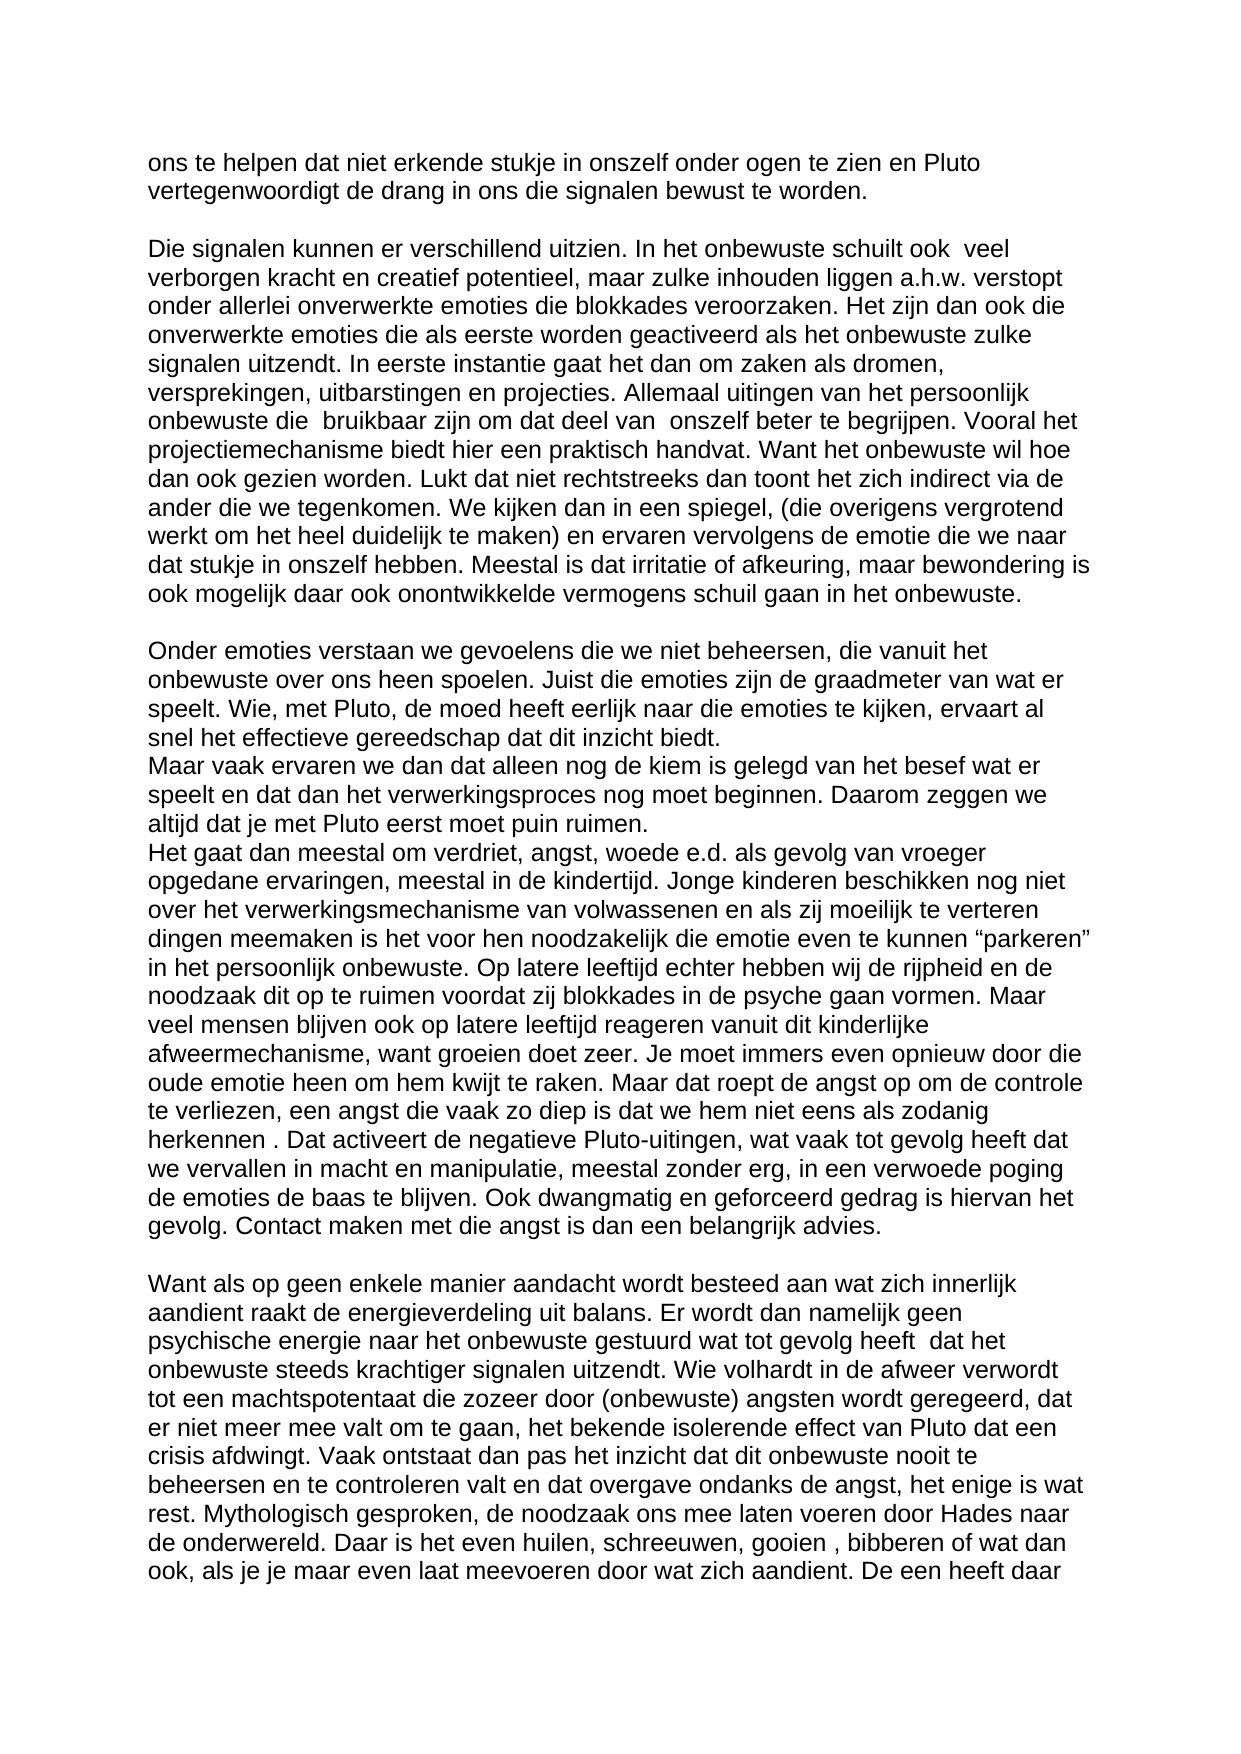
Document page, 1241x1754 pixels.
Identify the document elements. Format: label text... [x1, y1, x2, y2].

text Het gaat dan meestal om verdriet, angst, woede e.d. als gevolg van vroeger opgedane ervaringen, meestal in de kindertijd. Jonge kinderen beschikken nog niet over het verwerkingsmechanisme van volwassenen en als zij moeilijk te verteren dingen meemaken is het voor hen noodzakelijk die emotie even te kunnen “parkeren” in het persoonlijk onbewuste. Op latere leeftijd echter hebben wij de rijpheid en de noodzaak dit op te ruimen voordat zij blokkades in de psyche gaan vormen. Maar veel mensen blijven ook op latere leeftijd reageren vanuit dit kinderlijke afweermechanisme, want groeien doet zeer. Je moet immers even opnieuw door die oude emotie heen om hem kwijt te raken. Maar dat roept de angst op om de controle te verliezen, een angst die vaak zo diep is dat we hem niet eens als zodanig herkennen . Dat activeert de negatieve Pluto-uitingen, wat vaak tot gevolg heeft dat we vervallen in macht en manipulatie, meestal zonder erg, in een verwoede poging de emoties de baas te blijven. Ook dwangmatig en geforceerd gedrag is hiervan het gevolg. Contact maken met die angst is dan een belangrijk advies. [148, 838, 1093, 1240]
text Maar vaak ervaren we dan dat alleen nog de kiem is gelegd van het besef wat er speelt en dat dan het verwerkingsproces nog moet beginnen. Daarom zeggen we altijd dat je met Pluto eerst moet puin ruimen. [148, 751, 1093, 838]
text Want als op geen enkele manier aandacht wordt besteed aan wat zich innerlijk aandient raakt de energieverdeling uit balans. Er wordt dan namelijk geen psychische energie naar het onbewuste gestuurd wat tot gevolg heeft dat het onbewuste steeds krachtiger signalen uitzendt. Wie volhardt in de afweer verwordt tot een machtspotentaat die zozeer door (onbewuste) angsten wordt geregeerd, dat er niet meer mee valt om te gaan, het bekende isolerende effect van Pluto dat een crisis afdwingt. Vaak ontstaat dan pas het inzicht dat dit onbewuste nooit te beheersen en te controleren valt en dat overgave ondanks de angst, het enige is wat rest. Mythologisch gesproken, de noodzaak ons mee laten voeren door Hades naar de onderwereld. Daar is het even huilen, schreeuwen, gooien , bibberen of wat dan ook, als je je maar even laat meevoeren door wat zich aandient. De een heeft daar [148, 1269, 1093, 1585]
text ons te helpen dat niet erkende stukje in onszelf onder ogen te zien en Pluto vertegenwoordigt de drang in ons die signalen bewust te worden. [148, 148, 1093, 205]
text Die signalen kunnen er verschillend uitzien. In het onbewuste schuilt ook veel verborgen kracht en creatief potentieel, maar zulke inhouden liggen a.h.w. verstopt onder allerlei onverwerkte emoties die blokkades veroorzaken. Het zijn dan ook die onverwerkte emoties die als eerste worden geactiveerd als het onbewuste zulke signalen uitzendt. In eerste instantie gaat het dan om zaken als dromen, versprekingen, uitbarstingen en projecties. Allemaal uitingen van het persoonlijk onbewuste die bruikbaar zijn om dat deel van onszelf beter te begrijpen. Vooral het projectiemechanisme biedt hier een praktisch handvat. Want het onbewuste wil hoe dan ook gezien worden. Lukt dat niet rechtstreeks dan toont het zich indirect via de ander die we tegenkomen. We kijken dan in een spiegel, (die overigens vergrotend werkt om het heel duidelijk te maken) en ervaren vervolgens de emotie die we naar dat stukje in onszelf hebben. Meestal is dat irritatie of afkeuring, maar bewondering is ook mogelijk daar ook onontwikkelde vermogens schuil gaan in het onbewuste. [148, 234, 1093, 608]
text Onder emoties verstaan we gevoelens die we niet beheersen, die vanuit het onbewuste over ons heen spoelen. Juist die emoties zijn de graadmeter van wat er speelt. Wie, met Pluto, de moed heeft eerlijk naar die emoties te kijken, ervaart al snel het effectieve gereedschap dat dit inzicht biedt. [148, 636, 1093, 751]
